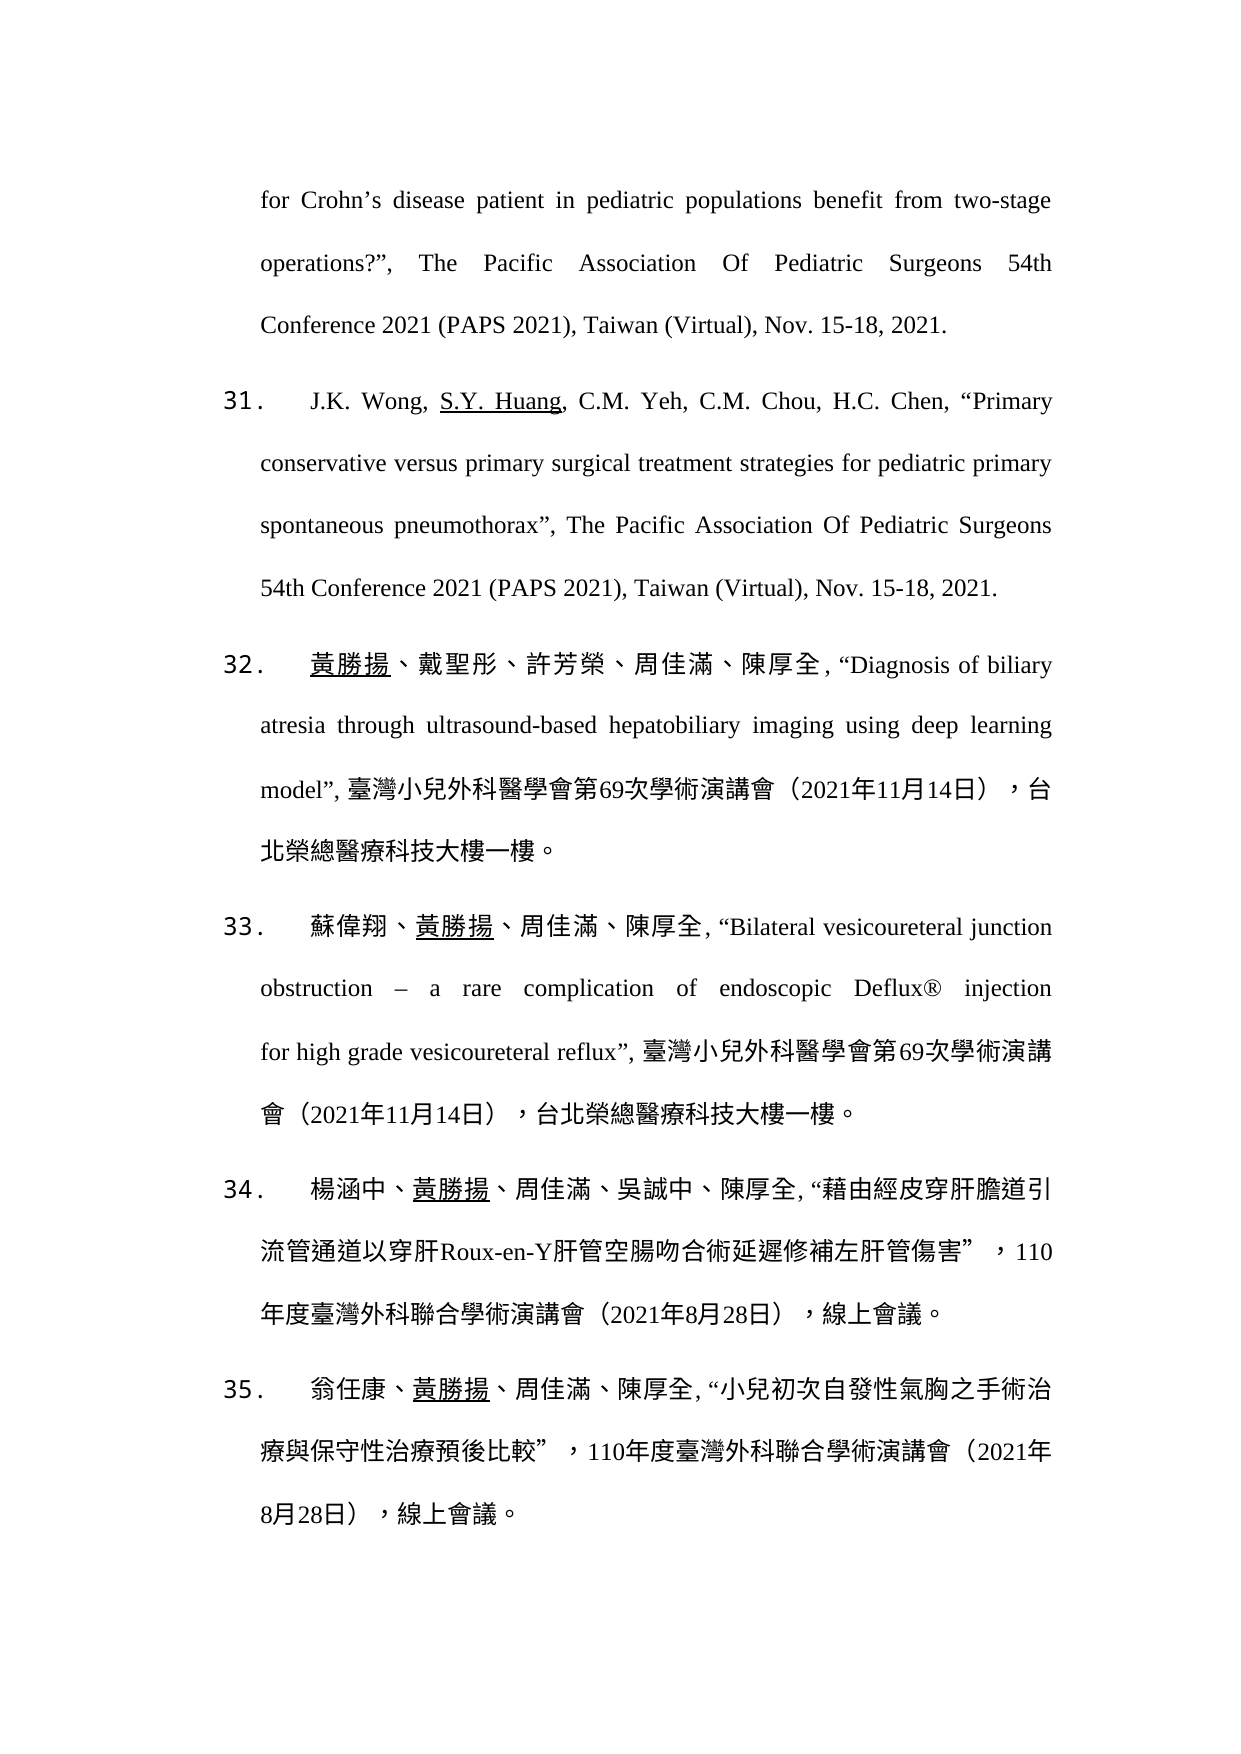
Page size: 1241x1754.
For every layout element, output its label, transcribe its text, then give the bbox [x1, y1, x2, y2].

list for Crohn’s disease patient in pediatric populations benefit from two-stage operations?”, The Pacific Association Of Pediatric Surgeons 54th Conference 2021 (PAPS 2021), Taiwan (Virtual), Nov. 15-18, 2021. [223, 158, 1053, 346]
list 黃勝揚、戴聖彤、許芳榮、周佳滿、陳厚全, “Diagnosis of biliary atresia through ultrasound-based hepatobiliary imaging using deep learning model”, 臺灣小兒外科醫學會第69次學術演講會（2021年11月14日），台北榮總醫療科技大樓一樓。 [223, 621, 1053, 871]
list 翁任康、黃勝揚、周佳滿、陳厚全, “小兒初次自發性氣胸之手術治療與保守性治療預後比較”，110年度臺灣外科聯合學術演講會（2021年8月28日），線上會議。 [223, 1346, 1053, 1533]
list J.K. Wong, S.Y. Huang, C.M. Yeh, C.M. Chou, H.C. Chen, “Primary conservative versus primary surgical treatment strategies for pediatric primary spontaneous pneumothorax”, The Pacific Association Of Pediatric Surgeons 54th Conference 2021 (PAPS 2021), Taiwan (Virtual), Nov. 15-18, 2021. [223, 358, 1053, 608]
list 楊涵中、黃勝揚、周佳滿、吳誠中、陳厚全, “藉由經皮穿肝膽道引流管通道以穿肝Roux-en-Y肝管空腸吻合術延遲修補左肝管傷害”，110年度臺灣外科聯合學術演講會（2021年8月28日），線上會議。 [223, 1146, 1053, 1333]
list 蘇偉翔、黃勝揚、周佳滿、陳厚全, “Bilateral vesicoureteral junction obstruction – a rare complication of endoscopic Deflux® injection for high grade vesicoureteral reflux”, 臺灣小兒外科醫學會第69次學術演講會（2021年11月14日），台北榮總醫療科技大樓一樓。 [223, 883, 1053, 1133]
